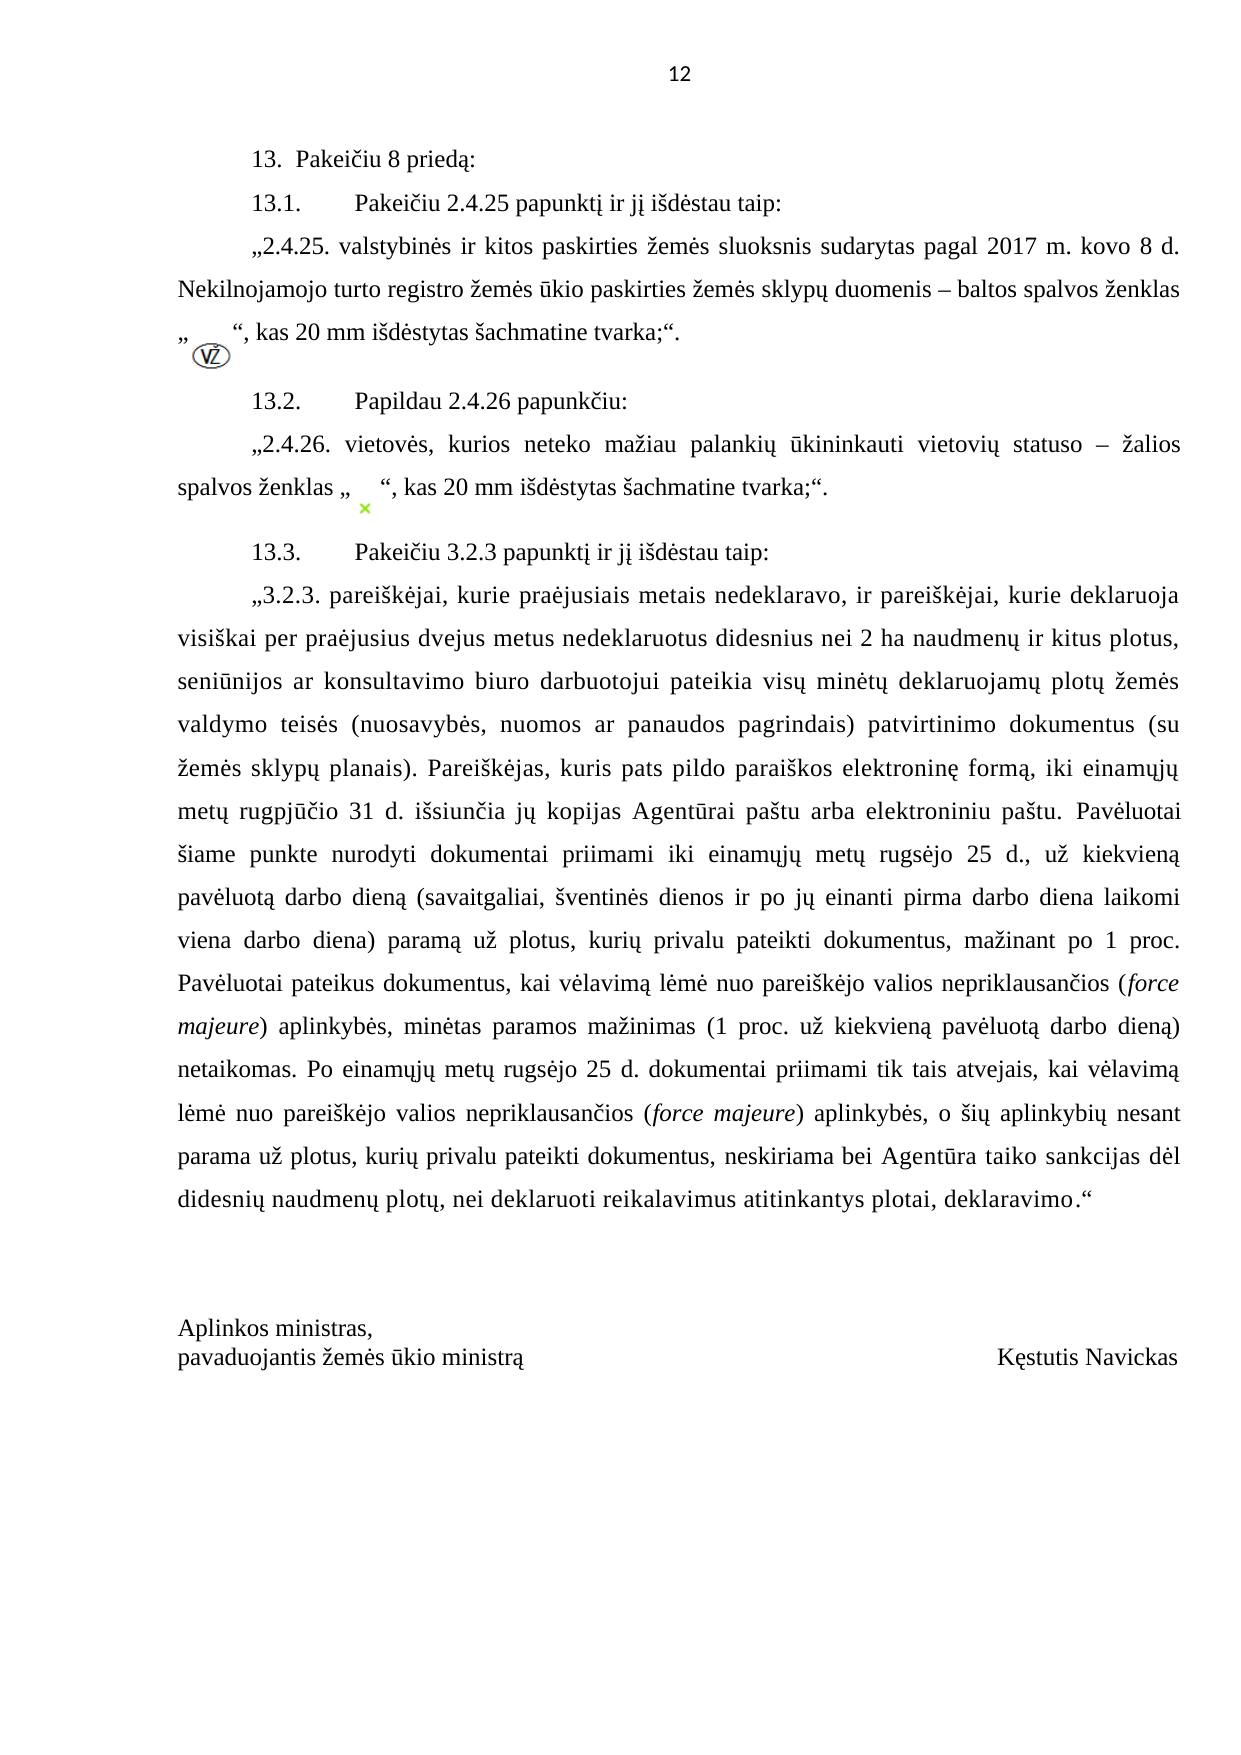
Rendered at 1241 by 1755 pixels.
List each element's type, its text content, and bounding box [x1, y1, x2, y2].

text „3.2.3. pareiškėjai, kurie praėjusiais metais nedeklaravo, ir pareiškėjai, kurie deklaruoja visiškai per praėjusius dvejus metus nedeklaruotus didesnius nei 2 ha naudmenų ir kitus plotus, seniūnijos ar konsultavimo biuro darbuotojui pateikia visų minėtų deklaruojamų plotų žemės valdymo teisės (nuosavybės, nuomos ar panaudos pagrindais) patvirtinimo dokumentus (su žemės sklypų planais). Pareiškėjas, kuris pats pildo paraiškos elektroninę formą, iki einamųjų metų rugpjūčio 31 d. išsiunčia jų kopijas Agentūrai paštu arba elektroniniu paštu. Pavėluotai šiame punkte nurodyti dokumentai priimami iki einamųjų metų rugsėjo 25 d., už kiekvieną pavėluotą darbo dieną (savaitgaliai, šventinės dienos ir po jų einanti pirma darbo diena laikomi viena darbo diena) paramą už plotus, kurių privalu pateikti dokumentus, mažinant po 1 proc. Pavėluotai pateikus dokumentus, kai vėlavimą lėmė nuo pareiškėjo valios nepriklausančios (force majeure) aplinkybės, minėtas paramos mažinimas (1 proc. už kiekvieną pavėluotą darbo dieną) netaikomas. Po einamųjų metų rugsėjo 25 d. dokumentai priimami tik tais atvejais, kai vėlavimą lėmė nuo pareiškėjo valios nepriklausančios (force majeure) aplinkybės, o šių aplinkybių nesant parama už plotus, kurių privalu pateikti dokumentus, neskiriama bei Agentūra taiko sankcijas dėl didesnių naudmenų plotų, nei deklaruoti reikalavimus atitinkantys plotai, deklaravimo.“ [177, 580, 1181, 1213]
text 13.1. Pakeičiu 2.4.25 papunktį ir jį išdėstau taip: [177, 188, 1181, 216]
text pavaduojantis žemės ūkio ministrą Kęstutis Navickas [177, 1342, 1181, 1371]
text 13.2. Papildau 2.4.26 papunkčiu: [177, 386, 1181, 415]
text „2.4.25. valstybinės ir kitos paskirties žemės sluoksnis sudarytas pagal 2017 m. kovo 8 d. Nekilnojamojo turto registro žemės ūkio paskirties žemės sklypų duomenis – baltos spalvos ženklas „“, kas 20 mm išdėstytas šachmatine tvarka;“. [177, 231, 1181, 372]
text 13. Pakeičiu 8 priedą: [177, 144, 1181, 173]
text „2.4.26. vietovės, kurios neteko mažiau palankių ūkininkauti vietovių statuso – žalios spalvos ženklas „“, kas 20 mm išdėstytas šachmatine tvarka;“. [177, 429, 1181, 523]
text 13.3. Pakeičiu 3.2.3 papunktį ir jį išdėstau taip: [177, 537, 1181, 566]
text Aplinkos ministras, [177, 1313, 1181, 1342]
